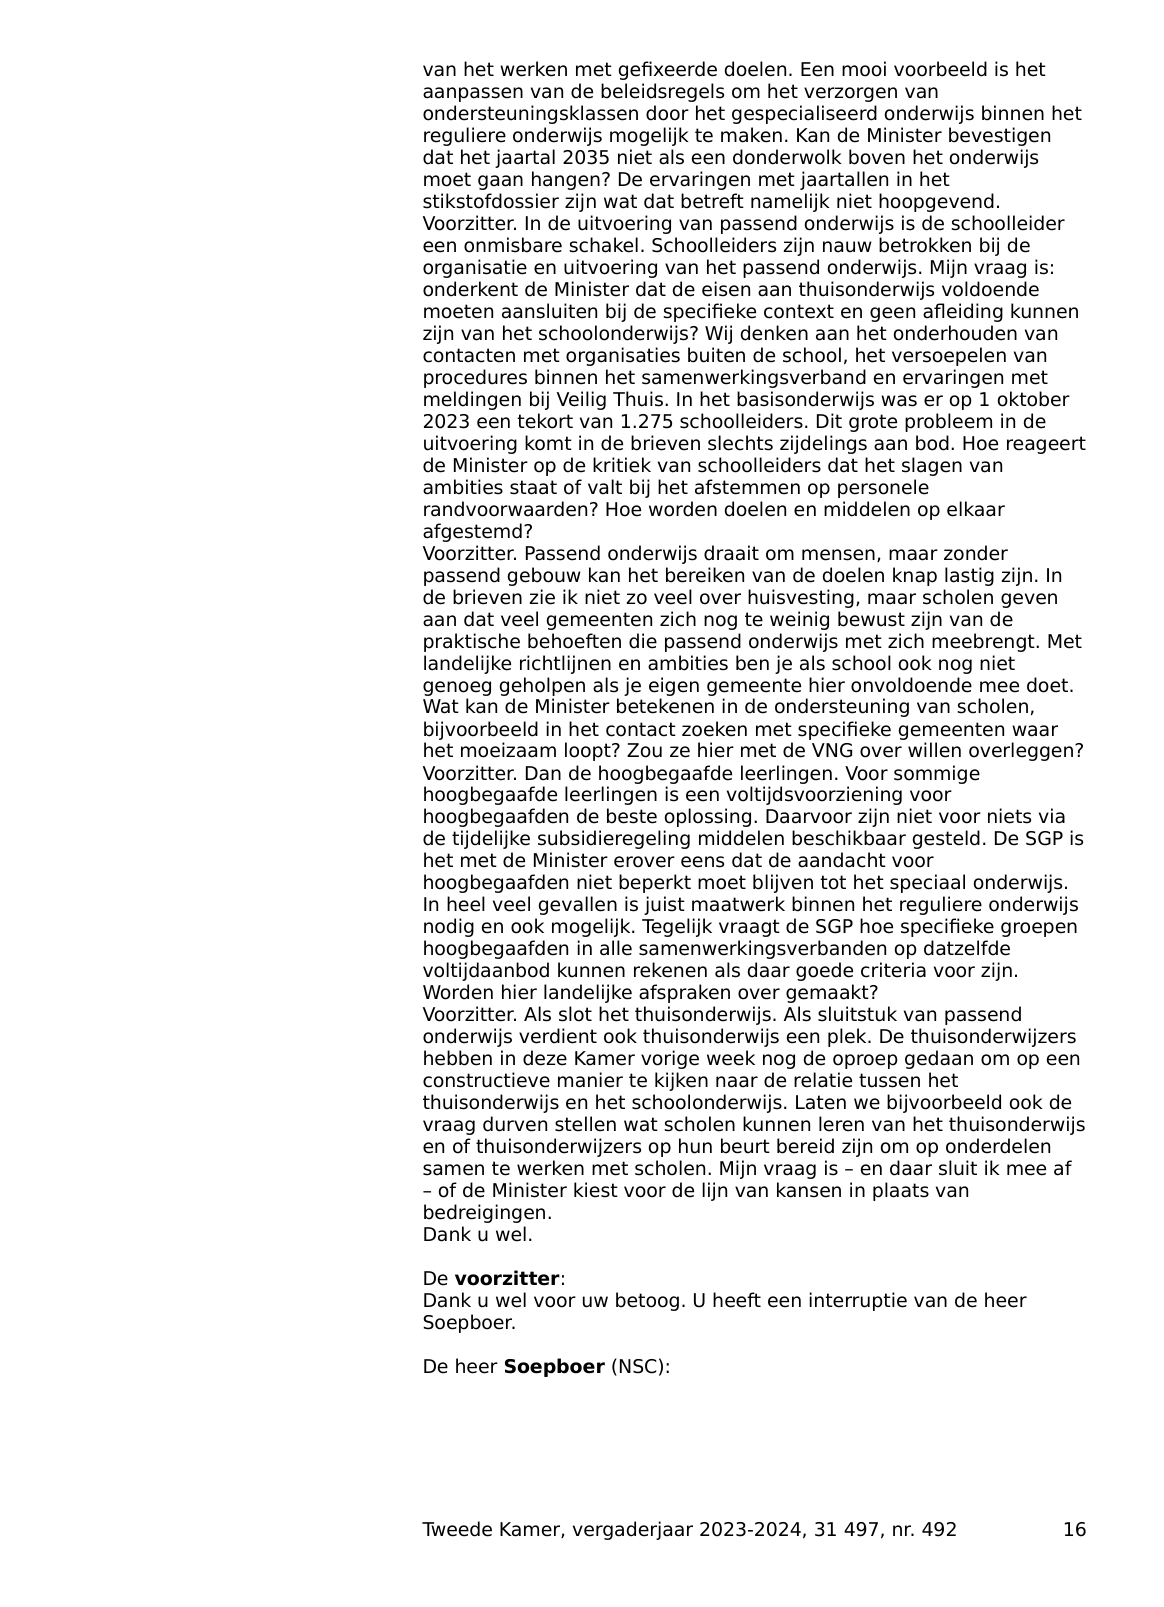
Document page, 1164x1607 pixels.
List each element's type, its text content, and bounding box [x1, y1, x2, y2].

text Voorzitter. Als slot het thuisonderwijs. Als sluitstuk van passend onderwijs verdient ook thuisonderwijs een plek. De thuisonderwijzers hebben in deze Kamer vorige week nog de oproep gedaan om op een constructieve manier te kijken naar de relatie tussen het thuisonderwijs en het schoolonderwijs. Laten we bijvoorbeeld ook de vraag durven stellen wat scholen kunnen leren van het thuisonderwijs en of thuisonderwijzers op hun beurt bereid zijn om op onderdelen samen te werken met scholen. Mijn vraag is – en daar sluit ik mee af – of de Minister kiest voor de lijn van kansen in plaats van bedreigingen. [422, 1004, 1087, 1224]
text Voorzitter. In de uitvoering van passend onderwijs is de schoolleider een onmisbare schakel. Schoolleiders zijn nauw betrokken bij de organisatie en uitvoering van het passend onderwijs. Mijn vraag is: onderkent de Minister dat de eisen aan thuisonderwijs voldoende moeten aansluiten bij de specifieke context en geen afleiding kunnen zijn van het schoolonderwijs? Wij denken aan het onderhouden van contacten met organisaties buiten de school, het versoepelen van procedures binnen het samenwerkingsverband en ervaringen met meldingen bij Veilig Thuis. In het basisonderwijs was er op 1 oktober 2023 een tekort van 1.275 schoolleiders. Dit grote probleem in de uitvoering komt in de brieven slechts zijdelings aan bod. Hoe reageert de Minister op de kritiek van schoolleiders dat het slagen van ambities staat of valt bij het afstemmen op personele randvoorwaarden? Hoe worden doelen en middelen op elkaar afgestemd? [422, 213, 1087, 543]
text Voorzitter. Dan de hoogbegaafde leerlingen. Voor sommige hoogbegaafde leerlingen is een voltijdsvoorziening voor hoogbegaafden de beste oplossing. Daarvoor zijn niet voor niets via de tijdelijke subsidieregeling middelen beschikbaar gesteld. De SGP is het met de Minister erover eens dat de aandacht voor hoogbegaafden niet beperkt moet blijven tot het speciaal onderwijs. In heel veel gevallen is juist maatwerk binnen het reguliere onderwijs nodig en ook mogelijk. Tegelijk vraagt de SGP hoe specifieke groepen hoogbegaafden in alle samenwerkingsverbanden op datzelfde voltijdaanbod kunnen rekenen als daar goede criteria voor zijn. Worden hier landelijke afspraken over gemaakt? [422, 762, 1087, 1004]
text De heer Soepboer (NSC): [422, 1356, 1087, 1378]
text Dank u wel. [422, 1224, 1087, 1246]
text Voorzitter. Passend onderwijs draait om mensen, maar zonder passend gebouw kan het bereiken van de doelen knap lastig zijn. In de brieven zie ik niet zo veel over huisvesting, maar scholen geven aan dat veel gemeenten zich nog te weinig bewust zijn van de praktische behoeften die passend onderwijs met zich meebrengt. Met landelijke richtlijnen en ambities ben je als school ook nog niet genoeg geholpen als je eigen gemeente hier onvoldoende mee doet. Wat kan de Minister betekenen in de ondersteuning van scholen, bijvoorbeeld in het contact zoeken met specifieke gemeenten waar het moeizaam loopt? Zou ze hier met de VNG over willen overleggen? [422, 543, 1087, 762]
text De voorzitter: [422, 1268, 1087, 1290]
text van het werken met gefixeerde doelen. Een mooi voorbeeld is het aanpassen van de beleidsregels om het verzorgen van ondersteuningsklassen door het gespecialiseerd onderwijs binnen het reguliere onderwijs mogelijk te maken. Kan de Minister bevestigen dat het jaartal 2035 niet als een donderwolk boven het onderwijs moet gaan hangen? De ervaringen met jaartallen in het stikstofdossier zijn wat dat betreft namelijk niet hoopgevend. [422, 59, 1087, 213]
text Dank u wel voor uw betoog. U heeft een interruptie van de heer Soepboer. [422, 1290, 1087, 1334]
